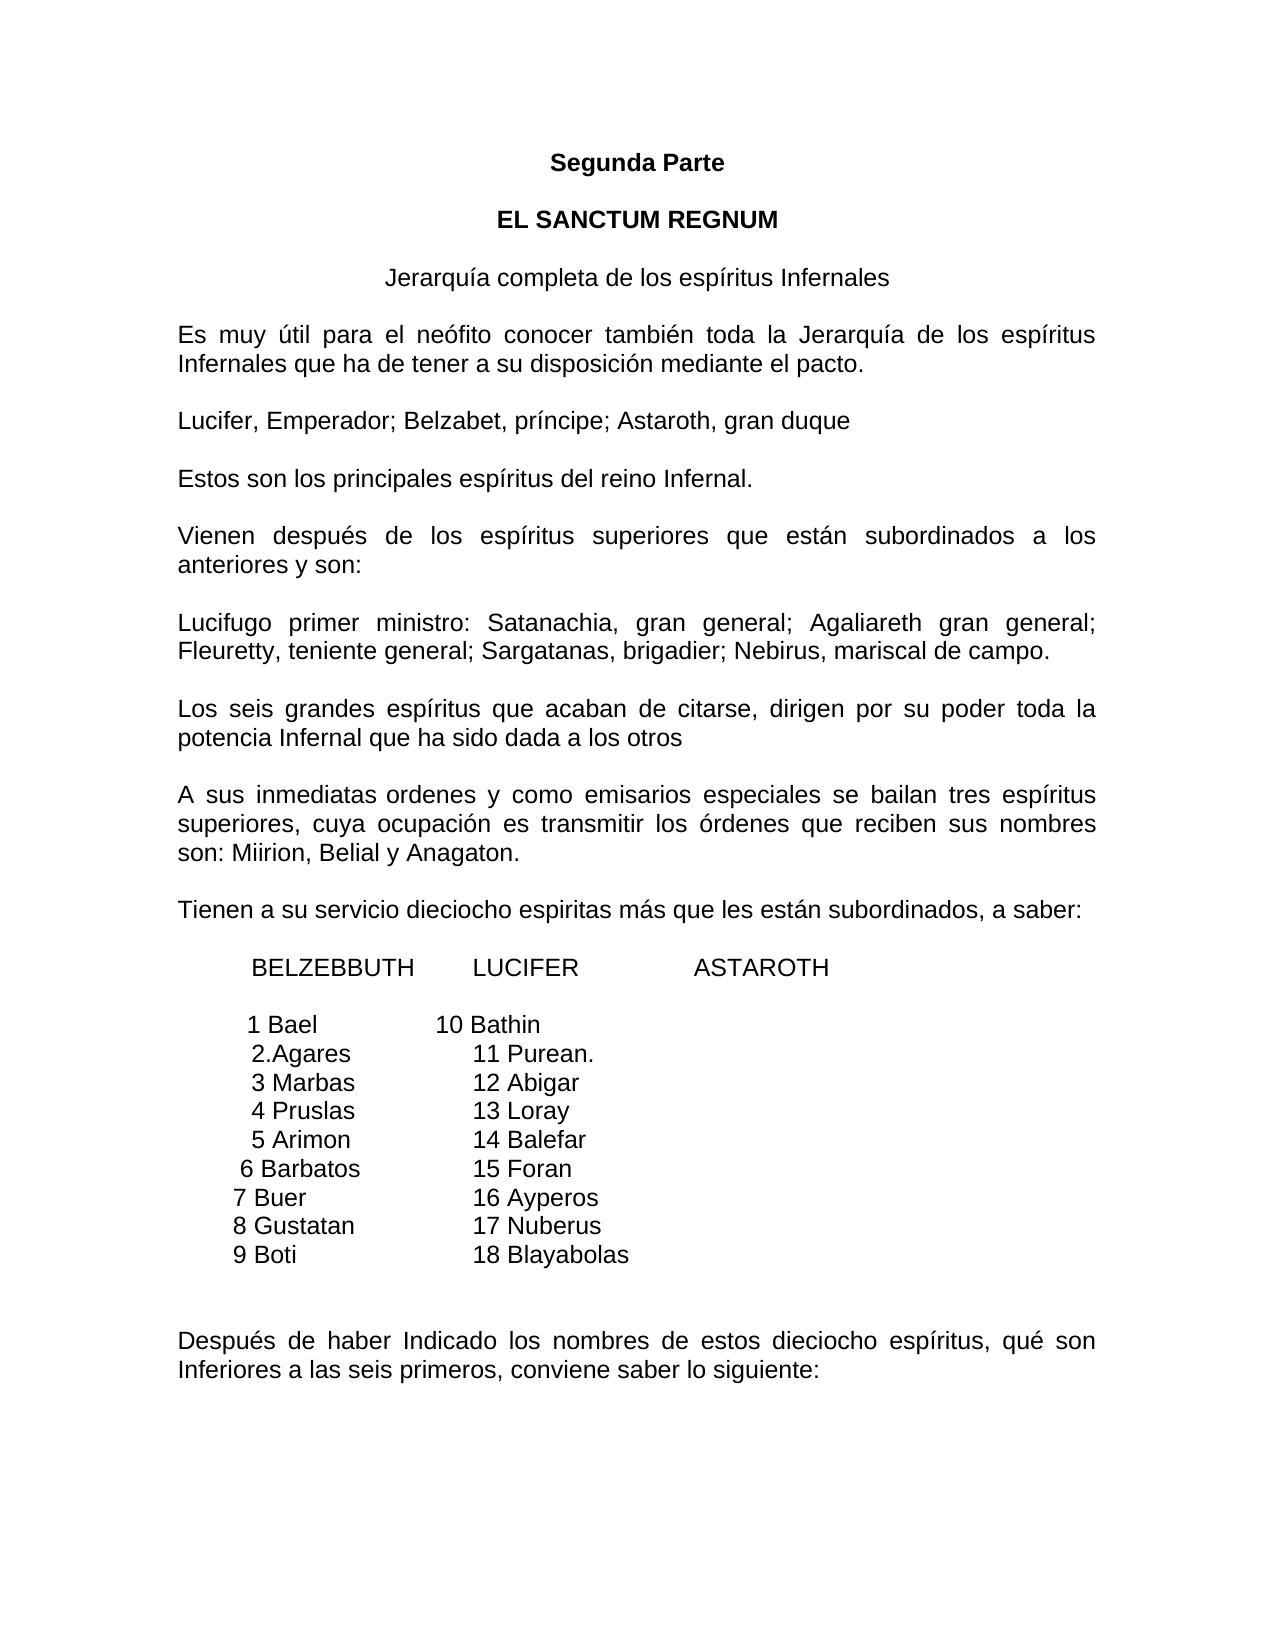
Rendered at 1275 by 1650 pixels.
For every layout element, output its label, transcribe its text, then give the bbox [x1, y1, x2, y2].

subtitle Jerarquía completa de los espíritus Infernales [177, 263, 1098, 291]
text 8 Gustatan 17 Nuberus [177, 1211, 1098, 1240]
text Después de haber Indicado los nombres de estos dieciocho espíritus, qué son Inferiores a las seis primeros, conviene saber lo siguiente: [177, 1326, 1098, 1384]
text 4 Pruslas 13 Loray [177, 1096, 1098, 1125]
text Lucifer, Emperador; Belzabet, príncipe; Astaroth, gran duque [177, 406, 1098, 435]
text 6 Barbatos 15 Foran [177, 1154, 1098, 1183]
text Lucifugo primer ministro: Satanachia, gran general; Agaliareth gran general; Fleuretty, teniente general; Sargatanas, brigadier; Nebirus, mariscal de campo. [177, 608, 1098, 665]
subtitle Segunda Parte [177, 148, 1098, 176]
text 2.Agares 11 Purean. [177, 1039, 1098, 1068]
text 5 Arimon 14 Balefar [177, 1125, 1098, 1154]
text Tienen a su servicio dieciocho espiritas más que les están subordinados, a saber: [177, 895, 1098, 924]
subtitle EL SANCTUM REGNUM [177, 205, 1098, 234]
text Los seis grandes espíritus que acaban de citarse, dirigen por su poder toda la potencia Infernal que ha sido dada a los otros [177, 694, 1098, 751]
text Es muy útil para el neófito conocer también toda la Jerarquía de los espíritus Infernales que ha de tener a su disposición mediante el pacto. [177, 320, 1098, 378]
text 9 Boti 18 Blayabolas [177, 1240, 1098, 1269]
text 1 Bael 10 Bathin [177, 1010, 1098, 1039]
text BELZEBBUTH LUCIFER ASTAROTH [177, 953, 1098, 981]
text 7 Buer 16 Ayperos [177, 1183, 1098, 1211]
text 3 Marbas 12 Abigar [177, 1068, 1098, 1096]
text A sus inmediatas ordenes y como emisarios especiales se bailan tres espíritus superiores, cuya ocupación es transmitir los órdenes que reciben sus nombres son: Miirion, Belial y Anagaton. [177, 780, 1098, 866]
text Vienen después de los espíritus superiores que están subordinados a los anteriores y son: [177, 521, 1098, 579]
text Estos son los principales espíritus del reino Infernal. [177, 464, 1098, 493]
